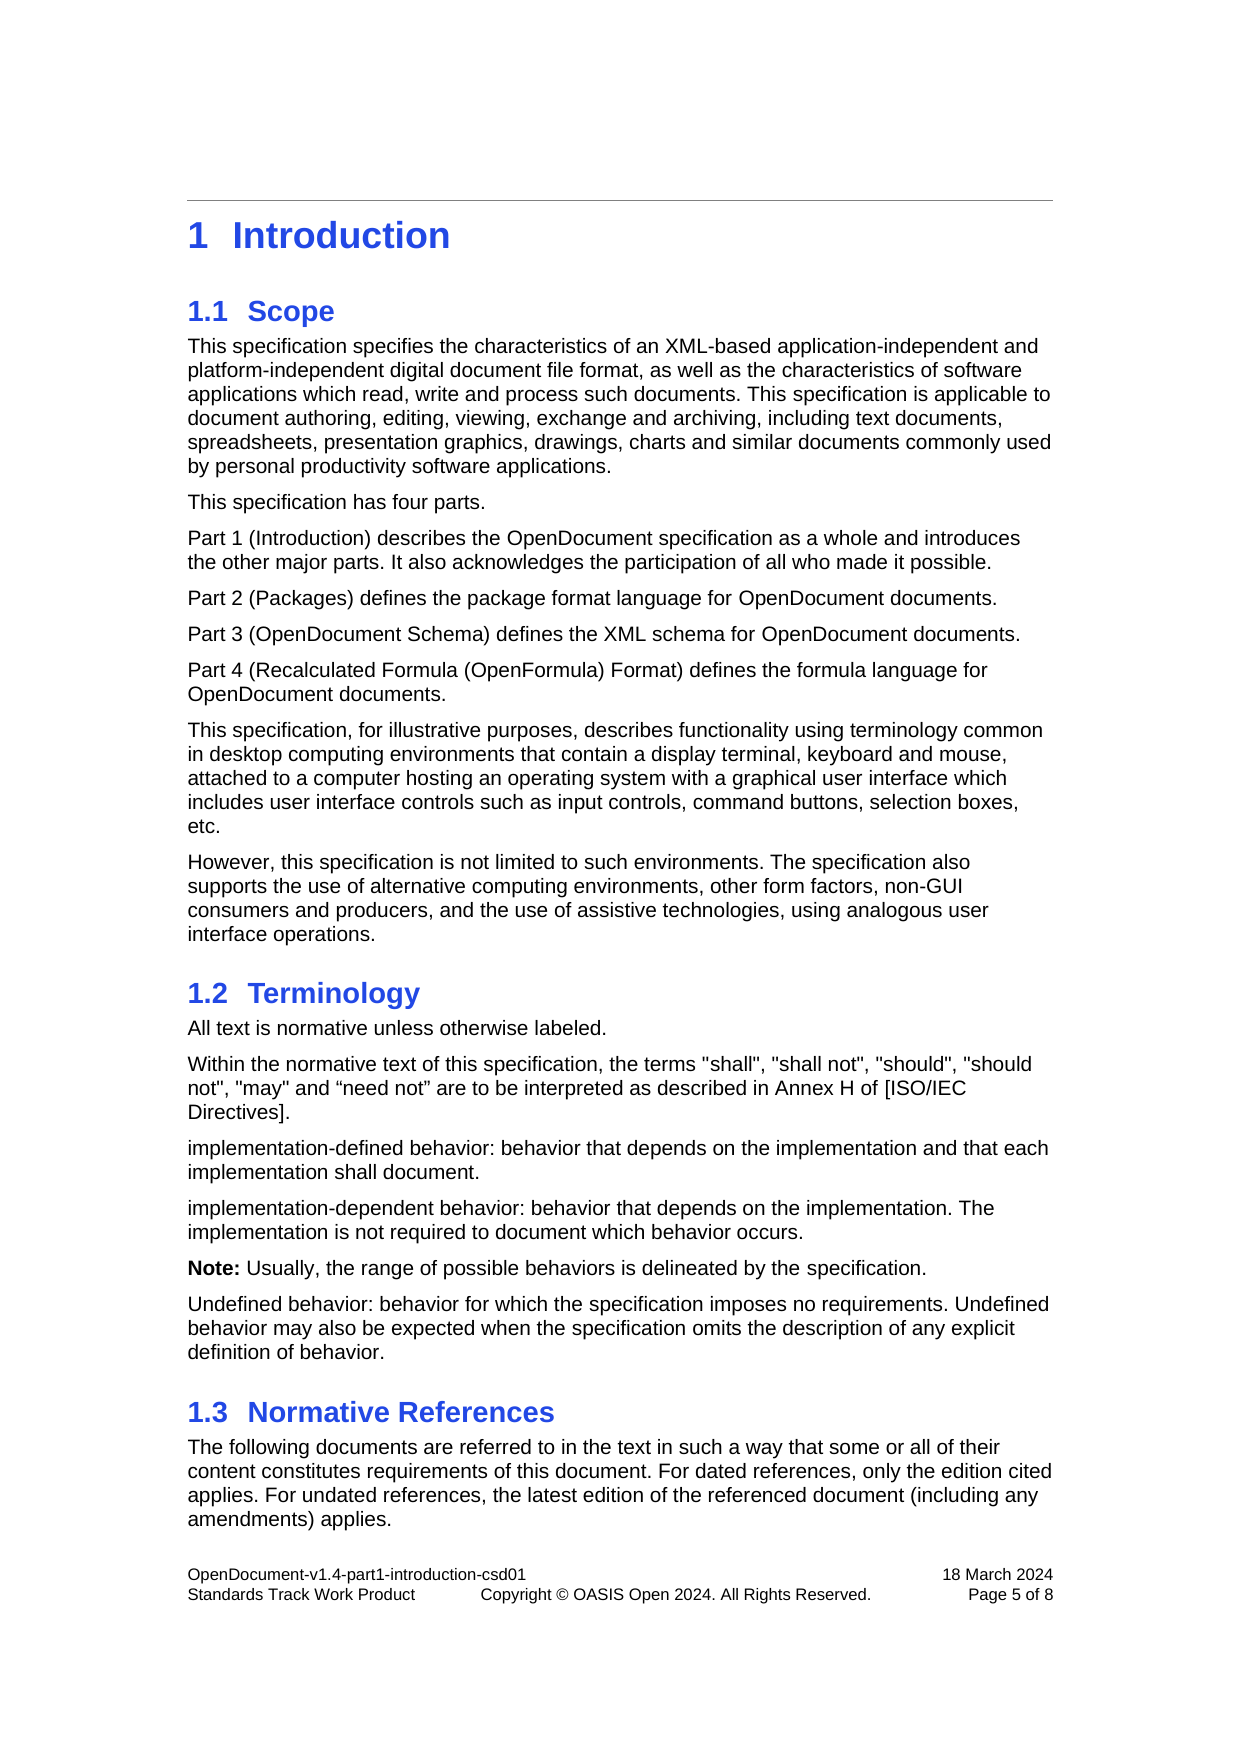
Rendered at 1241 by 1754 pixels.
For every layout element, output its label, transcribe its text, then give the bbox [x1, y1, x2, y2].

subtitle Scope [187, 294, 1053, 328]
text Within the normative text of this specification, the terms "shall", "shall not", "should", "should not", "may" and “need not” are to be interpreted as described in Annex H of [ISO/IEC Directives]. [187, 1052, 1053, 1124]
text The following documents are referred to in the text in such a way that some or all of their content constitutes requirements of this document. For dated references, only the edition cited applies. For undated references, the latest edition of the referenced document (including any amendments) applies. [187, 1434, 1053, 1530]
subtitle Terminology [187, 976, 1053, 1010]
subtitle Introduction [187, 201, 1053, 257]
text However, this specification is not limited to such environments. The specification also supports the use of alternative computing environments, other form factors, non-GUI consumers and producers, and the use of assistive technologies, using analogous user interface operations. [187, 849, 1053, 945]
text implementation-defined behavior: behavior that depends on the implementation and that each implementation shall document. [187, 1136, 1053, 1184]
text Note: Usually, the range of possible behaviors is delineated by the specification. [187, 1256, 1053, 1280]
text Part 2 (Packages) defines the package format language for OpenDocument documents. [187, 586, 1053, 609]
text implementation-dependent behavior: behavior that depends on the implementation. The implementation is not required to document which behavior occurs. [187, 1196, 1053, 1244]
text Part 3 (OpenDocument Schema) defines the XML schema for OpenDocument documents. [187, 622, 1053, 646]
text This specification has four parts. [187, 489, 1053, 513]
text Part 4 (Recalculated Formula (OpenFormula) Format) defines the formula language for OpenDocument documents. [187, 658, 1053, 706]
text This specification specifies the characteristics of an XML-based application-independent and platform-independent digital document file format, as well as the characteristics of software applications which read, write and process such documents. This specification is applicable to document authoring, editing, viewing, exchange and archiving, including text documents, spreadsheets, presentation graphics, drawings, charts and similar documents commonly used by personal productivity software applications. [187, 334, 1053, 477]
text Undefined behavior: behavior for which the specification imposes no requirements. Undefined behavior may also be expected when the specification omits the description of any explicit definition of behavior. [187, 1292, 1053, 1364]
text This specification, for illustrative purposes, describes functionality using terminology common in desktop computing environments that contain a display terminal, keyboard and mouse, attached to a computer hosting an operating system with a graphical user interface which includes user interface controls such as input controls, command buttons, selection boxes, etc. [187, 718, 1053, 837]
text All text is normative unless otherwise labeled. [187, 1016, 1053, 1040]
subtitle Normative References [187, 1395, 1053, 1428]
text Part 1 (Introduction) describes the OpenDocument specification as a whole and introduces the other major parts. It also acknowledges the participation of all who made it possible. [187, 526, 1053, 573]
